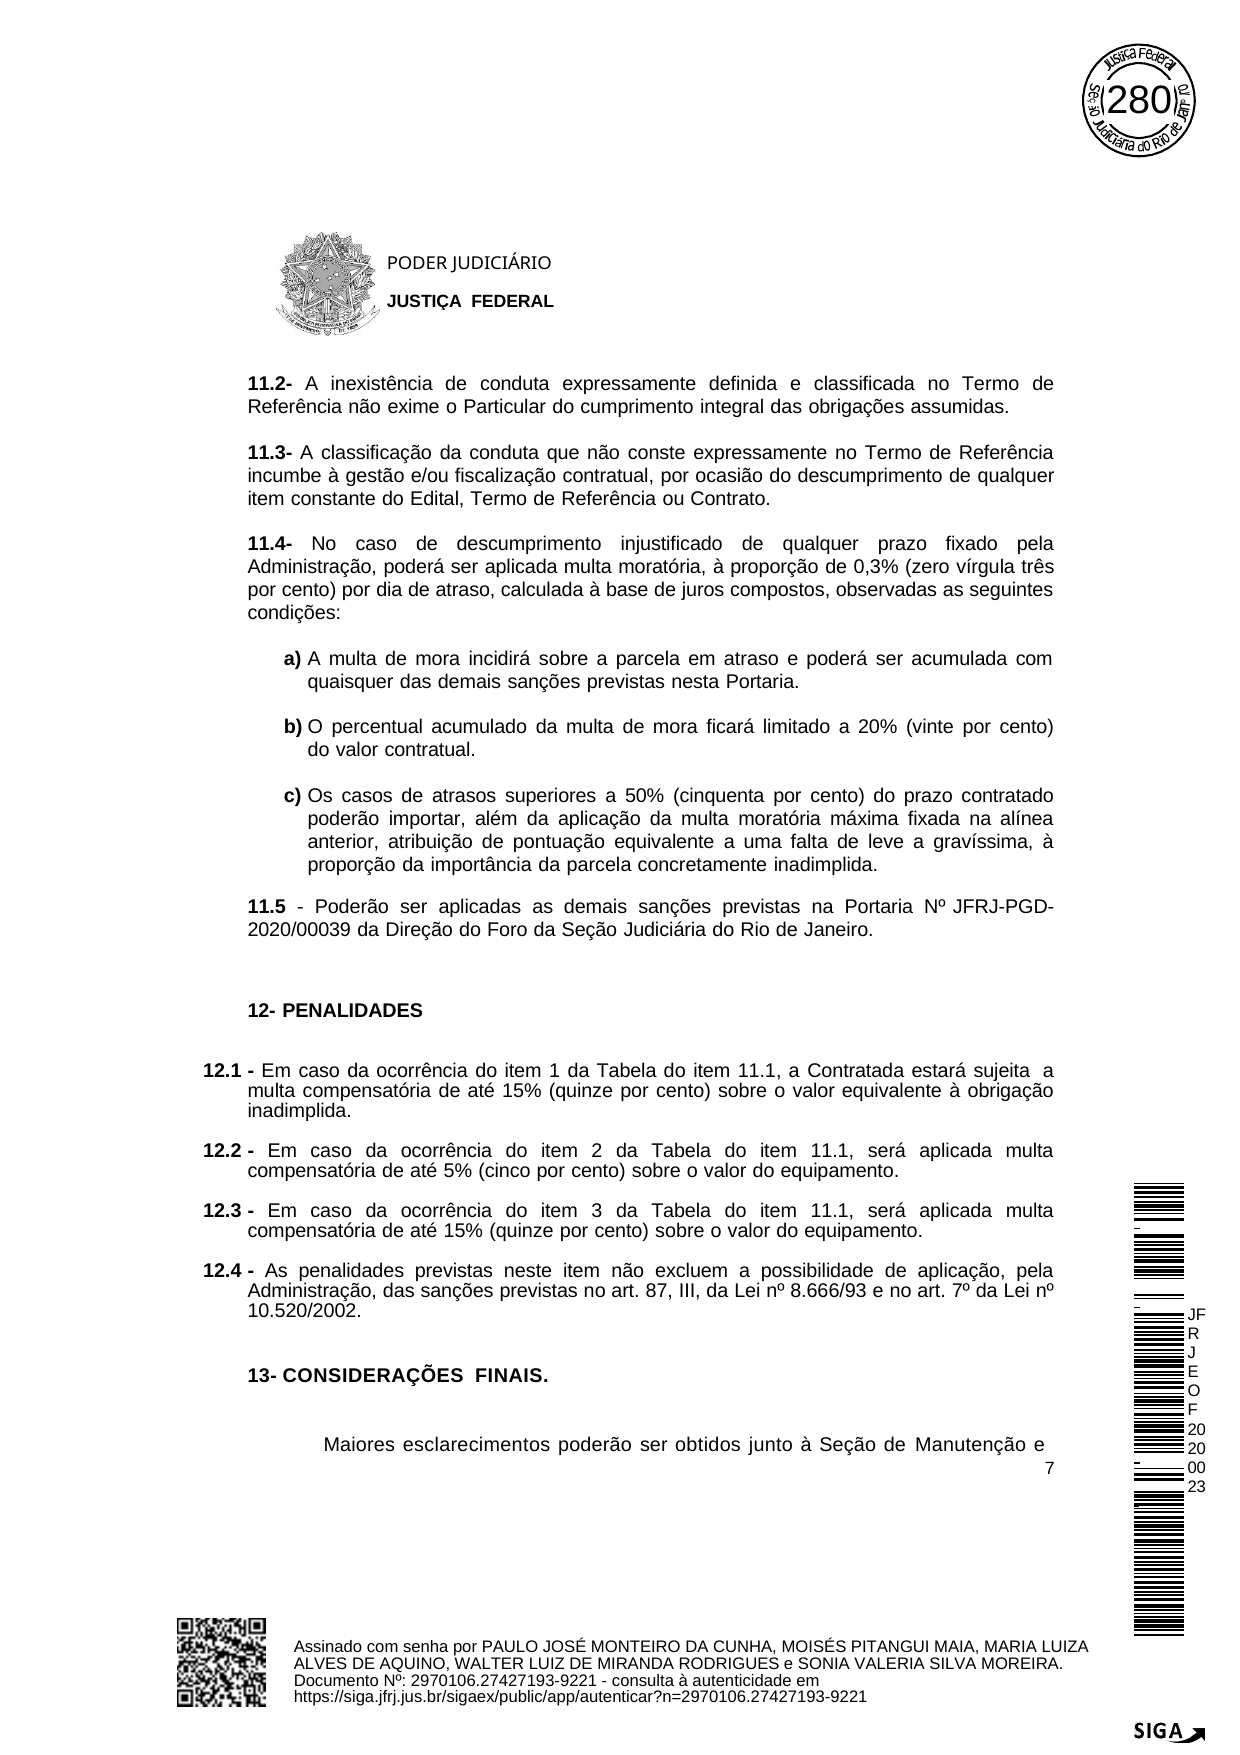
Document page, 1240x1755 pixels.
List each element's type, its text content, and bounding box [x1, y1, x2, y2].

text 11.2- A inexistência de conduta expressamente definida e classificada no Termo de Referência não exime o Particular do cumprimento integral das obrigações assumidas. [247, 372, 1054, 418]
list A multa de mora incidirá sobre a parcela em atraso e poderá ser acumulada com quaisquer das demais sanções previstas nesta Portaria. [283, 647, 1053, 692]
list O percentual acumulado da multa de mora ficará limitado a 20% (vinte por cento) do valor contratual. [283, 715, 1054, 761]
text 7 [0, 1458, 1054, 1478]
list - Em caso da ocorrência do item 2 da Tabela do item 11.1, será aplicada multa compensatória de até 5% (cinco por cento) sobre o valor do equipamento. [203, 1141, 1054, 1181]
list - Em caso da ocorrência do item 1 da Tabela do item 11.1, a Contratada estará sujeita a multa compensatória de até 15% (quinze por cento) sobre o valor equivalente à obrigação inadimplida. [203, 1061, 1054, 1121]
list - As penalidades previstas neste item não excluem a possibilidade de aplicação, pela Administração, das sanções previstas no art. 87, III, da Lei nº 8.666/93 e no art. 7º da Lei nº 10.520/2002. [203, 1261, 1054, 1321]
text ç [1088, 98, 1099, 106]
list Os casos de atrasos superiores a 50% (cinquenta por cento) do prazo contratado poderão importar, além da aplicação da multa moratória máxima fixada na alínea anterior, atribuição de pontuação equivalente a uma falta de leve a gravíssima, à proporção da importância da parcela concretamente inadimplida. [283, 784, 1054, 875]
text Maiores esclarecimentos poderão ser obtidos junto à Seção de Manutenção e [0, 1433, 1044, 1456]
text 11.3- A classificação da conduta que não conste expressamente no Termo de Referência incumbe à gestão e/ou fiscalização contratual, por ocasião do descumprimento de qualquer item constante do Edital, Termo de Referência ou Contrato. [247, 441, 1054, 509]
list CONSIDERAÇÕES FINAIS. [247, 1364, 1122, 1387]
list [1217, 1364, 1239, 1387]
list JFRJEOF202000231V02 [1187, 1305, 1206, 1495]
list PENALIDADES [247, 998, 1239, 1021]
text 11.4- No caso de descumprimento injustificado de qualquer prazo fixado pela Administração, poderá ser aplicada multa moratória, à proporção de 0,3% (zero vírgula três por cento) por dia de atraso, calculada à base de juros compostos, observadas as seguintes condições: [247, 532, 1054, 624]
text e [1180, 96, 1192, 105]
text 11.5 - Poderão ser aplicadas as demais sanções previstas na Portaria Nº JFRJ-PGD- 2020/00039 da Direção do Foro da Seção Judiciária do Rio de Janeiro. [247, 895, 1054, 941]
list - Em caso da ocorrência do item 3 da Tabela do item 11.1, será aplicada multa compensatória de até 15% (quinze por cento) sobre o valor do equipamento. [203, 1201, 1054, 1241]
